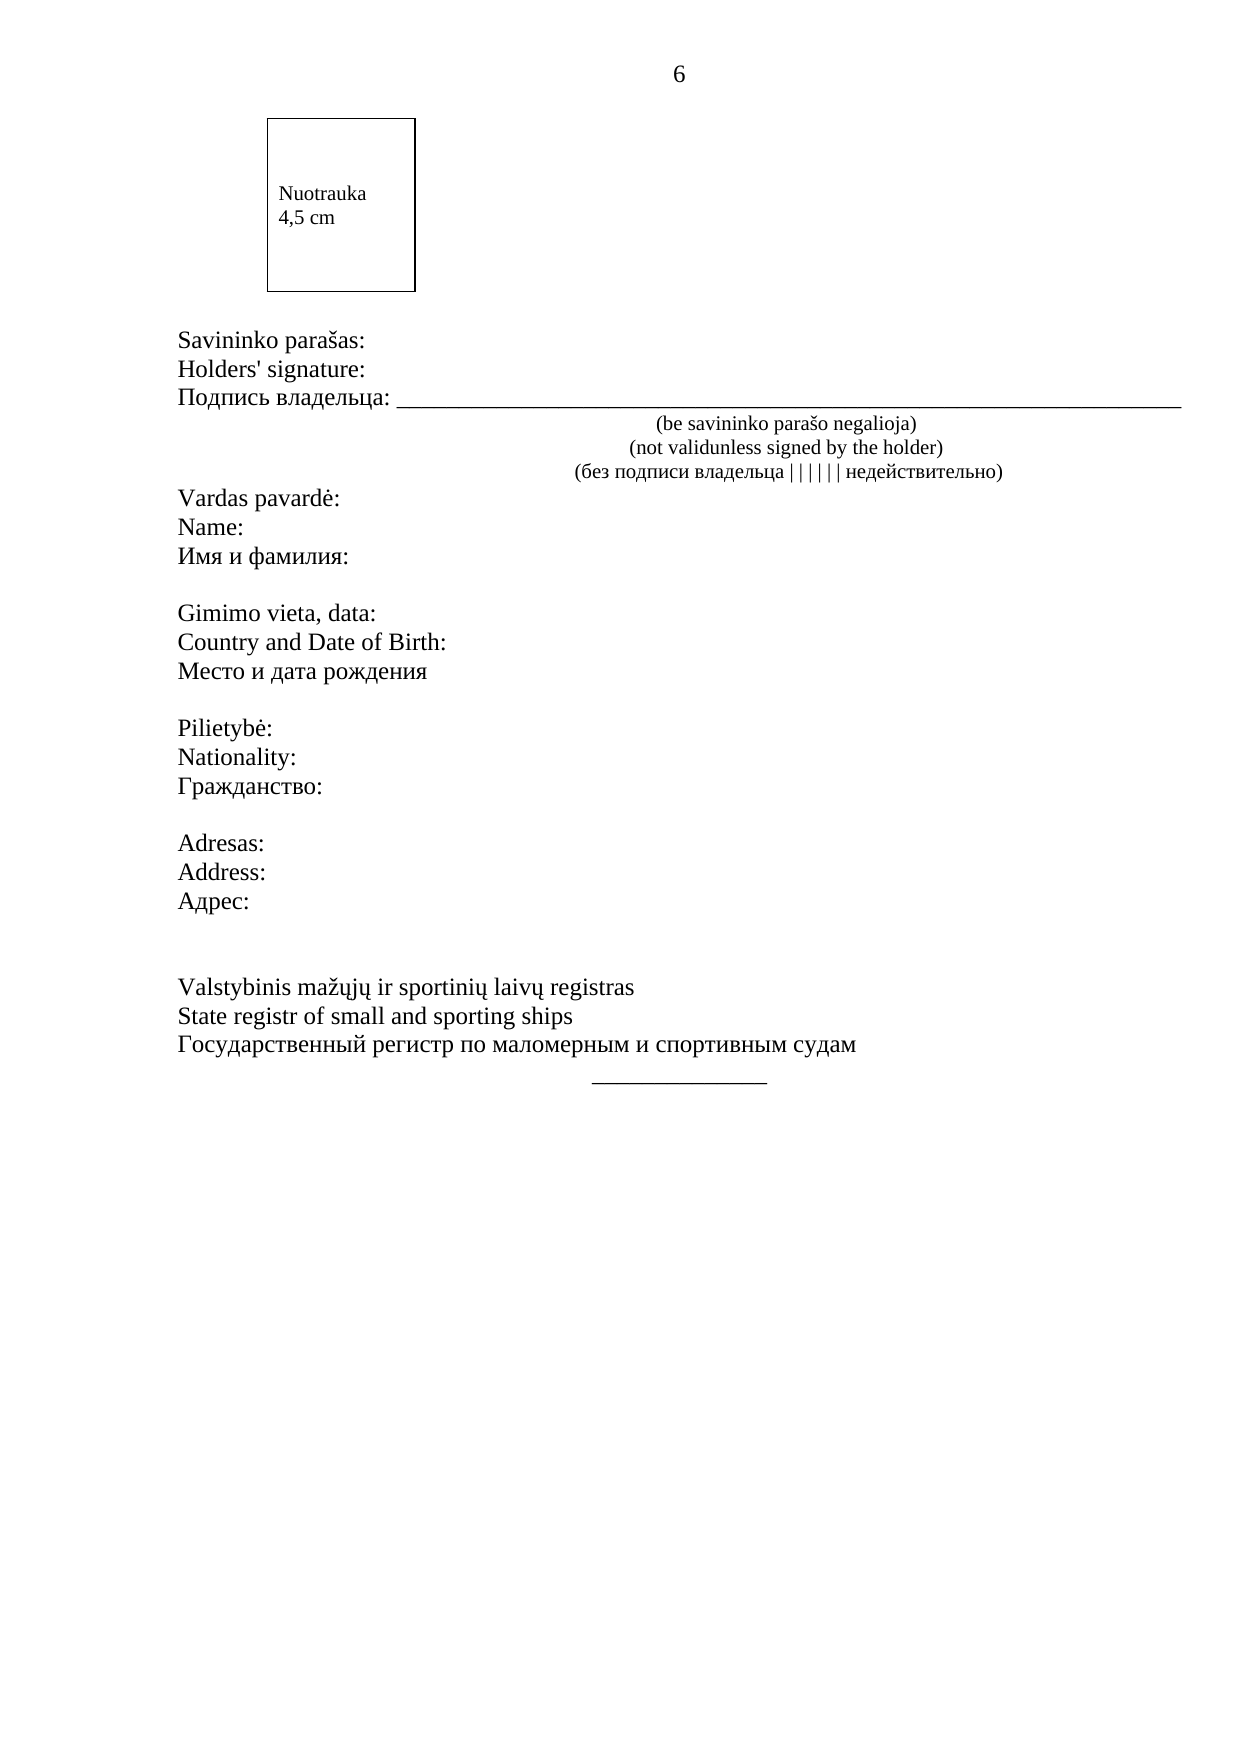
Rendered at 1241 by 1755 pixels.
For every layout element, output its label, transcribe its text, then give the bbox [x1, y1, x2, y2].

text Savininko parašas: [177, 325, 1181, 354]
text Гражданство: [177, 771, 1181, 799]
text State registr of small and sporting ships [177, 1001, 1181, 1029]
text Pilietybė: [177, 713, 1181, 742]
text (not validunless signed by the holder) [177, 435, 1181, 459]
table_header Nuotrauka 4,5 cm [268, 119, 414, 291]
text Valstybinis mažųjų ir sportinių laivų registras [177, 972, 1181, 1001]
table_header [177, 118, 505, 296]
text Адрес: [177, 886, 1181, 914]
text Country and Date of Birth: [177, 627, 1181, 656]
text Gimimo vieta, data: [177, 598, 1181, 627]
text Address: [177, 857, 1181, 886]
text Nationality: [177, 742, 1181, 771]
text Место и дата рождения [177, 656, 1181, 684]
text (be savininko parašo negalioja) [177, 411, 1181, 435]
text Holders' signature: [177, 354, 1181, 382]
text Name: [177, 512, 1181, 541]
text (без подписи владельца | | | | | | недействительно) [177, 459, 1181, 483]
text ______________ [177, 1058, 1181, 1087]
text Подпись владельца: [177, 382, 1181, 411]
text Vardas pavardė: [177, 483, 1181, 512]
text Adresas: [177, 828, 1181, 857]
text Имя и фамилия: [177, 541, 1181, 569]
text Государственный регистр по маломерным и спортивным судам [177, 1029, 1181, 1058]
